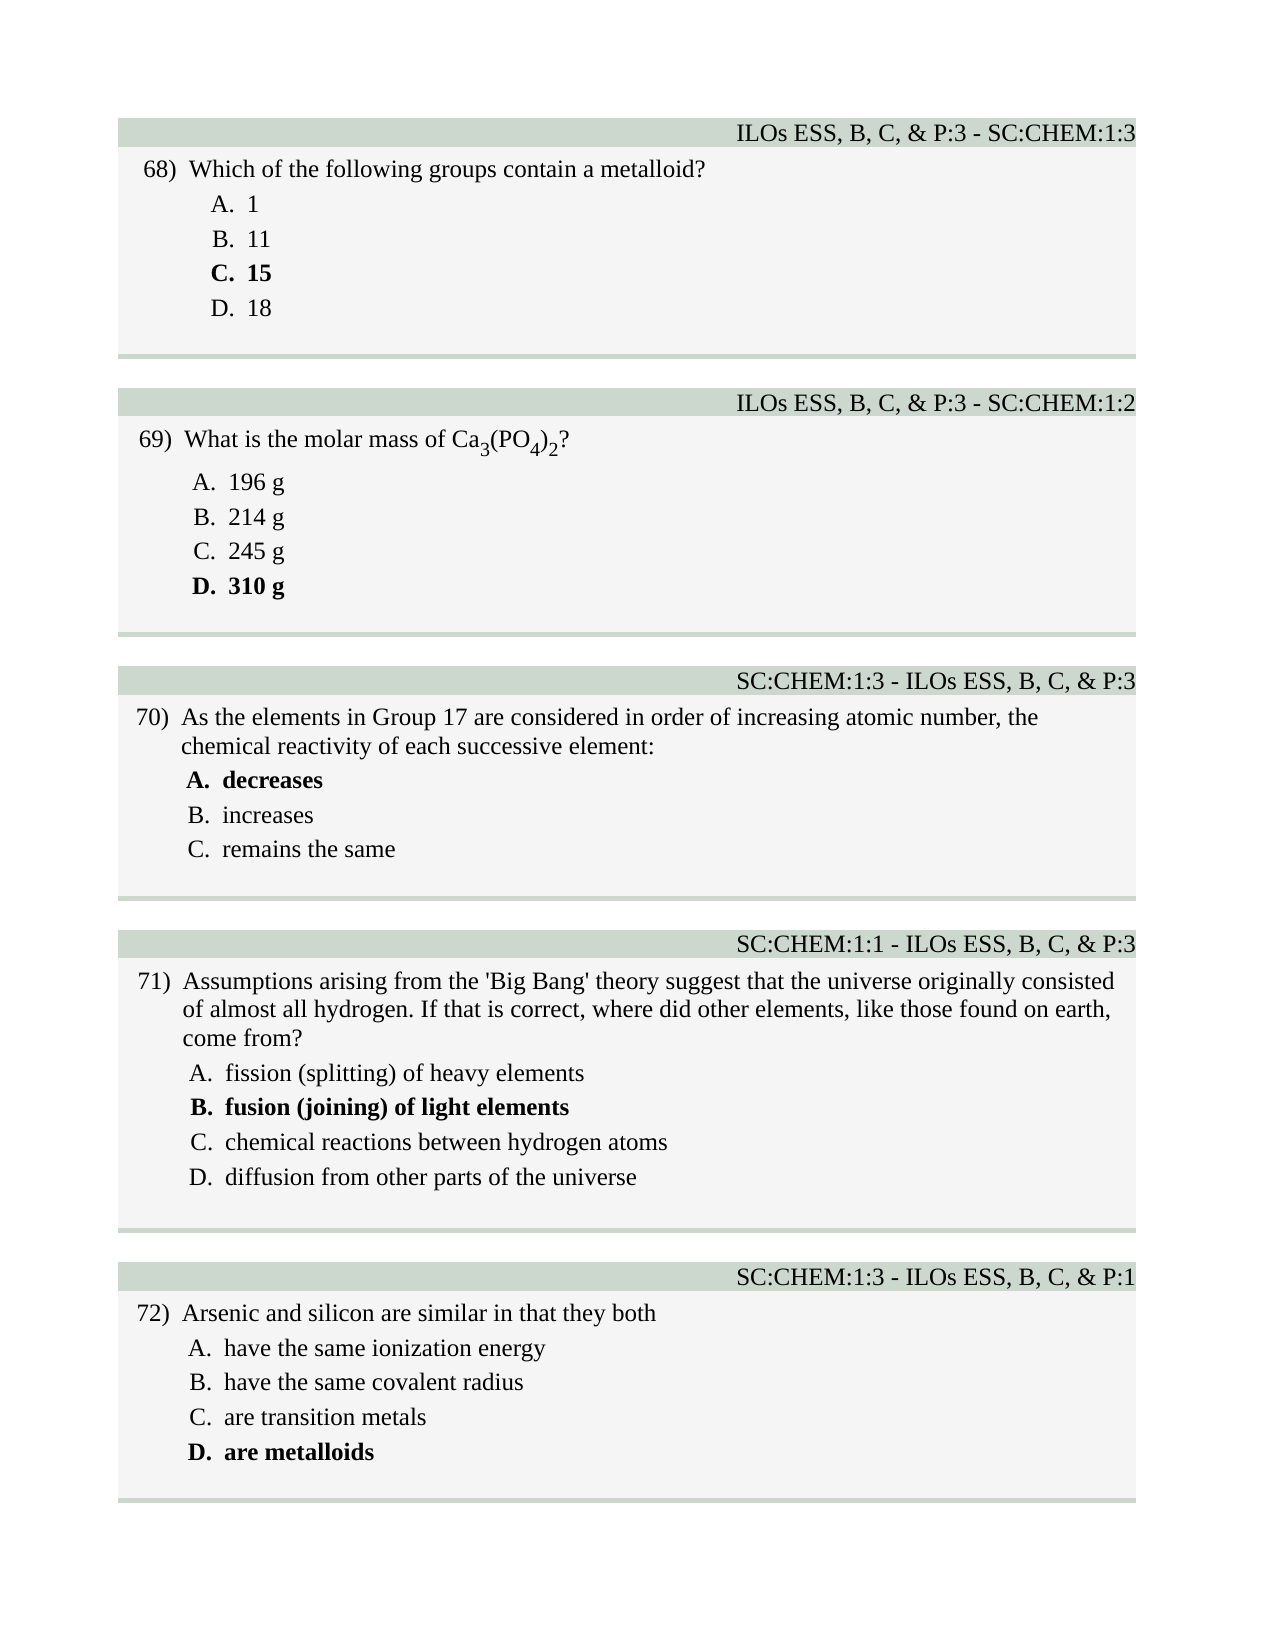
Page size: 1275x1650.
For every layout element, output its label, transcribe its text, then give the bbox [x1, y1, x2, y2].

table_cell A. [186, 186, 244, 221]
table_header As the elements in Group 17 are considered in order of increasing atomic number, the chemical reactivity of each successive element: [178, 699, 1131, 762]
table_cell 1 [244, 186, 1131, 221]
table_cell A. [179, 1330, 221, 1364]
table_cell 18 [244, 290, 1131, 324]
table_header 71) [123, 963, 179, 1055]
table_header [118, 632, 1136, 637]
table_cell [123, 533, 181, 568]
table_header SC:CHEM:1:1 - ILOs ESS, B, C, & P:3 [118, 930, 1136, 958]
table_header What is the molar mass of Ca3(PO4)2? [181, 421, 1131, 464]
table_header Arsenic and silicon are similar in that they both [179, 1295, 1131, 1330]
table_cell [123, 1159, 179, 1193]
table_cell A. [180, 1055, 222, 1089]
table_cell increases [219, 797, 1131, 832]
table_cell D. [181, 568, 225, 602]
table_header [118, 1498, 1136, 1503]
table_header [118, 416, 1136, 632]
table_cell B. [181, 499, 225, 533]
table_cell [123, 797, 178, 832]
table_cell B. [180, 1090, 222, 1124]
table_cell C. [178, 832, 219, 866]
table_cell 245 g [225, 533, 1131, 568]
table_cell C. [181, 533, 225, 568]
table_header Assumptions arising from the 'Big Bang' theory suggest that the universe originally consisted of almost all hydrogen. If that is correct, where did other elements, like those found on earth, come from? [180, 963, 1131, 1055]
table_cell A. [181, 464, 225, 499]
table_header SC:CHEM:1:3 - ILOs ESS, B, C, & P:1 [118, 1262, 1136, 1291]
table_header [118, 958, 1136, 1228]
table_cell 196 g [225, 464, 1131, 499]
table_header [118, 147, 1136, 354]
table_header [118, 1229, 1136, 1233]
table_cell 214 g [225, 499, 1131, 533]
table_header [118, 695, 1136, 896]
table_cell [123, 832, 178, 866]
table_header 68) [123, 152, 186, 186]
table_cell B. [179, 1365, 221, 1399]
table_header 72) [123, 1295, 179, 1330]
table_cell [123, 1399, 179, 1434]
table_cell [123, 499, 181, 533]
table_cell 310 g [225, 568, 1131, 602]
table_cell diffusion from other parts of the universe [222, 1159, 1131, 1193]
table_header 70) [123, 699, 178, 762]
table_cell [123, 1330, 179, 1364]
table_header 69) [123, 421, 181, 464]
table_cell C. [186, 255, 244, 290]
table_cell [123, 1090, 179, 1124]
table_cell [123, 1055, 179, 1089]
table_cell C. [180, 1124, 222, 1159]
table_cell [123, 763, 178, 797]
table_header [118, 354, 1136, 359]
table_cell [123, 1365, 179, 1399]
table_cell B. [178, 797, 219, 832]
table_header [118, 896, 1136, 901]
table_cell chemical reactions between hydrogen atoms [222, 1124, 1131, 1159]
table_cell 15 [244, 255, 1131, 290]
table_header [118, 1291, 1136, 1498]
table_cell A. [178, 763, 219, 797]
table_cell [123, 255, 186, 290]
table_cell have the same ionization energy [221, 1330, 1131, 1364]
table_cell [123, 1124, 179, 1159]
table_cell [123, 568, 181, 602]
table_cell [123, 1434, 179, 1468]
table_cell [123, 186, 186, 221]
table_cell are metalloids [221, 1434, 1131, 1468]
table_cell fusion (joining) of light elements [222, 1090, 1131, 1124]
table_cell C. [179, 1399, 221, 1434]
table_cell D. [186, 290, 244, 324]
table_cell have the same covalent radius [221, 1365, 1131, 1399]
table_header ILOs ESS, B, C, & P:3 - SC:CHEM:1:2 [118, 388, 1136, 416]
table_header SC:CHEM:1:3 - ILOs ESS, B, C, & P:3 [118, 666, 1136, 694]
table_cell fission (splitting) of heavy elements [222, 1055, 1131, 1089]
table_cell [123, 221, 186, 255]
table_cell 11 [244, 221, 1131, 255]
table_cell [123, 464, 181, 499]
table_cell are transition metals [221, 1399, 1131, 1434]
table_cell [123, 290, 186, 324]
table_cell remains the same [219, 832, 1131, 866]
table_header Which of the following groups contain a metalloid? [186, 152, 1131, 186]
table_cell decreases [219, 763, 1131, 797]
table_cell D. [180, 1159, 222, 1193]
table_header ILOs ESS, B, C, & P:3 - SC:CHEM:1:3 [118, 118, 1136, 147]
table_cell D. [179, 1434, 221, 1468]
table_cell B. [186, 221, 244, 255]
